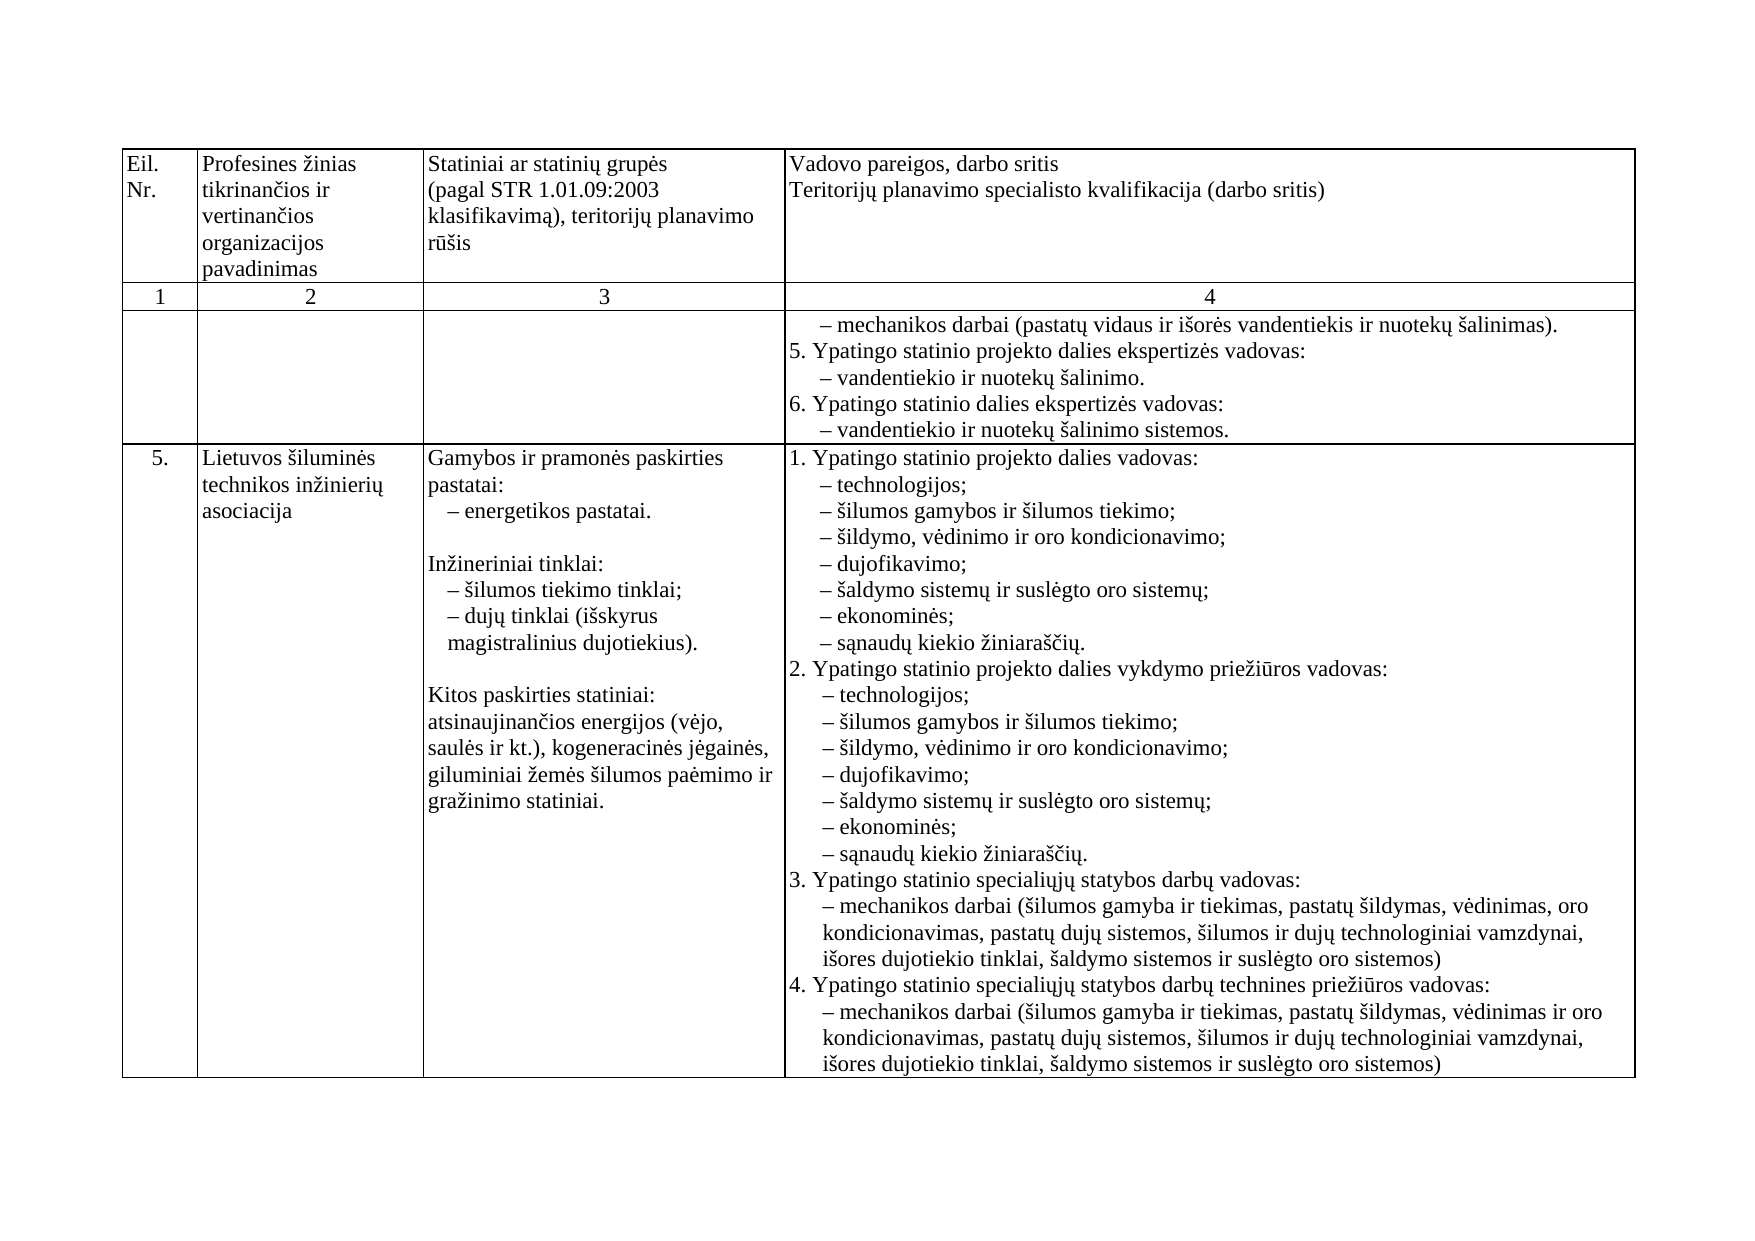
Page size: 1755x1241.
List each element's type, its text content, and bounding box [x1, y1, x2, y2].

table_cell [424, 311, 784, 443]
table_cell 3 [424, 283, 784, 309]
table_cell Gamybos ir pramonės paskirties pastatai: – energetikos pastatai. Inžineriniai tinklai: – šilumos tiekimo tinklai; – dujų tinklai (išskyrus magistralinius dujotiekius). Kitos paskirties statiniai: atsinaujinančios energijos (vėjo, saulės ir kt.), kogeneracinės jėgainės, giluminiai žemės šilumos paėmimo ir gražinimo statiniai. [424, 445, 784, 1077]
table_header Statiniai ar statinių grupės (pagal STR 1.01.09:2003 klasifikavimą), teritorijų planavimo rūšis [424, 150, 784, 282]
table_cell 1. Ypatingo statinio projekto dalies vadovas: – technologijos; – šilumos gamybos ir šilumos tiekimo; – šildymo, vėdinimo ir oro kondicionavimo; – dujofikavimo; – šaldymo sistemų ir suslėgto oro sistemų; – ekonominės; – sąnaudų kiekio žiniaraščių. 2. Ypatingo statinio projekto dalies vykdymo priežiūros vadovas: – technologijos; – šilumos gamybos ir šilumos tiekimo; – šildymo, vėdinimo ir oro kondicionavimo; – dujofikavimo; – šaldymo sistemų ir suslėgto oro sistemų; – ekonominės; – sąnaudų kiekio žiniaraščių. 3. Ypatingo statinio specialiųjų statybos darbų vadovas: – mechanikos darbai (šilumos gamyba ir tiekimas, pastatų šildymas, vėdinimas, oro kondicionavimas, pastatų dujų sistemos, šilumos ir dujų technologiniai vamzdynai, išores dujotiekio tinklai, šaldymo sistemos ir suslėgto oro sistemos) 4. Ypatingo statinio specialiųjų statybos darbų technines priežiūros vadovas: – mechanikos darbai (šilumos gamyba ir tiekimas, pastatų šildymas, vėdinimas ir oro kondicionavimas, pastatų dujų sistemos, šilumos ir dujų technologiniai vamzdynai, išores dujotiekio tinklai, šaldymo sistemos ir suslėgto oro sistemos) [786, 445, 1634, 1077]
table_cell Lietuvos šiluminės technikos inžinierių asociacija [198, 445, 423, 1077]
table_cell [123, 311, 197, 443]
table_cell – mechanikos darbai (pastatų vidaus ir išorės vandentiekis ir nuotekų šalinimas). 5. Ypatingo statinio projekto dalies ekspertizės vadovas: – vandentiekio ir nuotekų šalinimo. 6. Ypatingo statinio dalies ekspertizės vadovas: – vandentiekio ir nuotekų šalinimo sistemos. [786, 311, 1634, 443]
table_cell 4 [786, 283, 1634, 309]
table_cell [198, 311, 423, 443]
table_header Eil. Nr. [123, 150, 197, 282]
table_header Vadovo pareigos, darbo sritis Teritorijų planavimo specialisto kvalifikacija (darbo sritis) [786, 150, 1634, 282]
table_cell 5. [123, 445, 197, 1077]
table_cell 1 [123, 283, 197, 309]
table_cell 2 [198, 283, 423, 309]
table_header Profesines žinias tikrinančios ir vertinančios organizacijos pavadinimas [198, 150, 423, 282]
